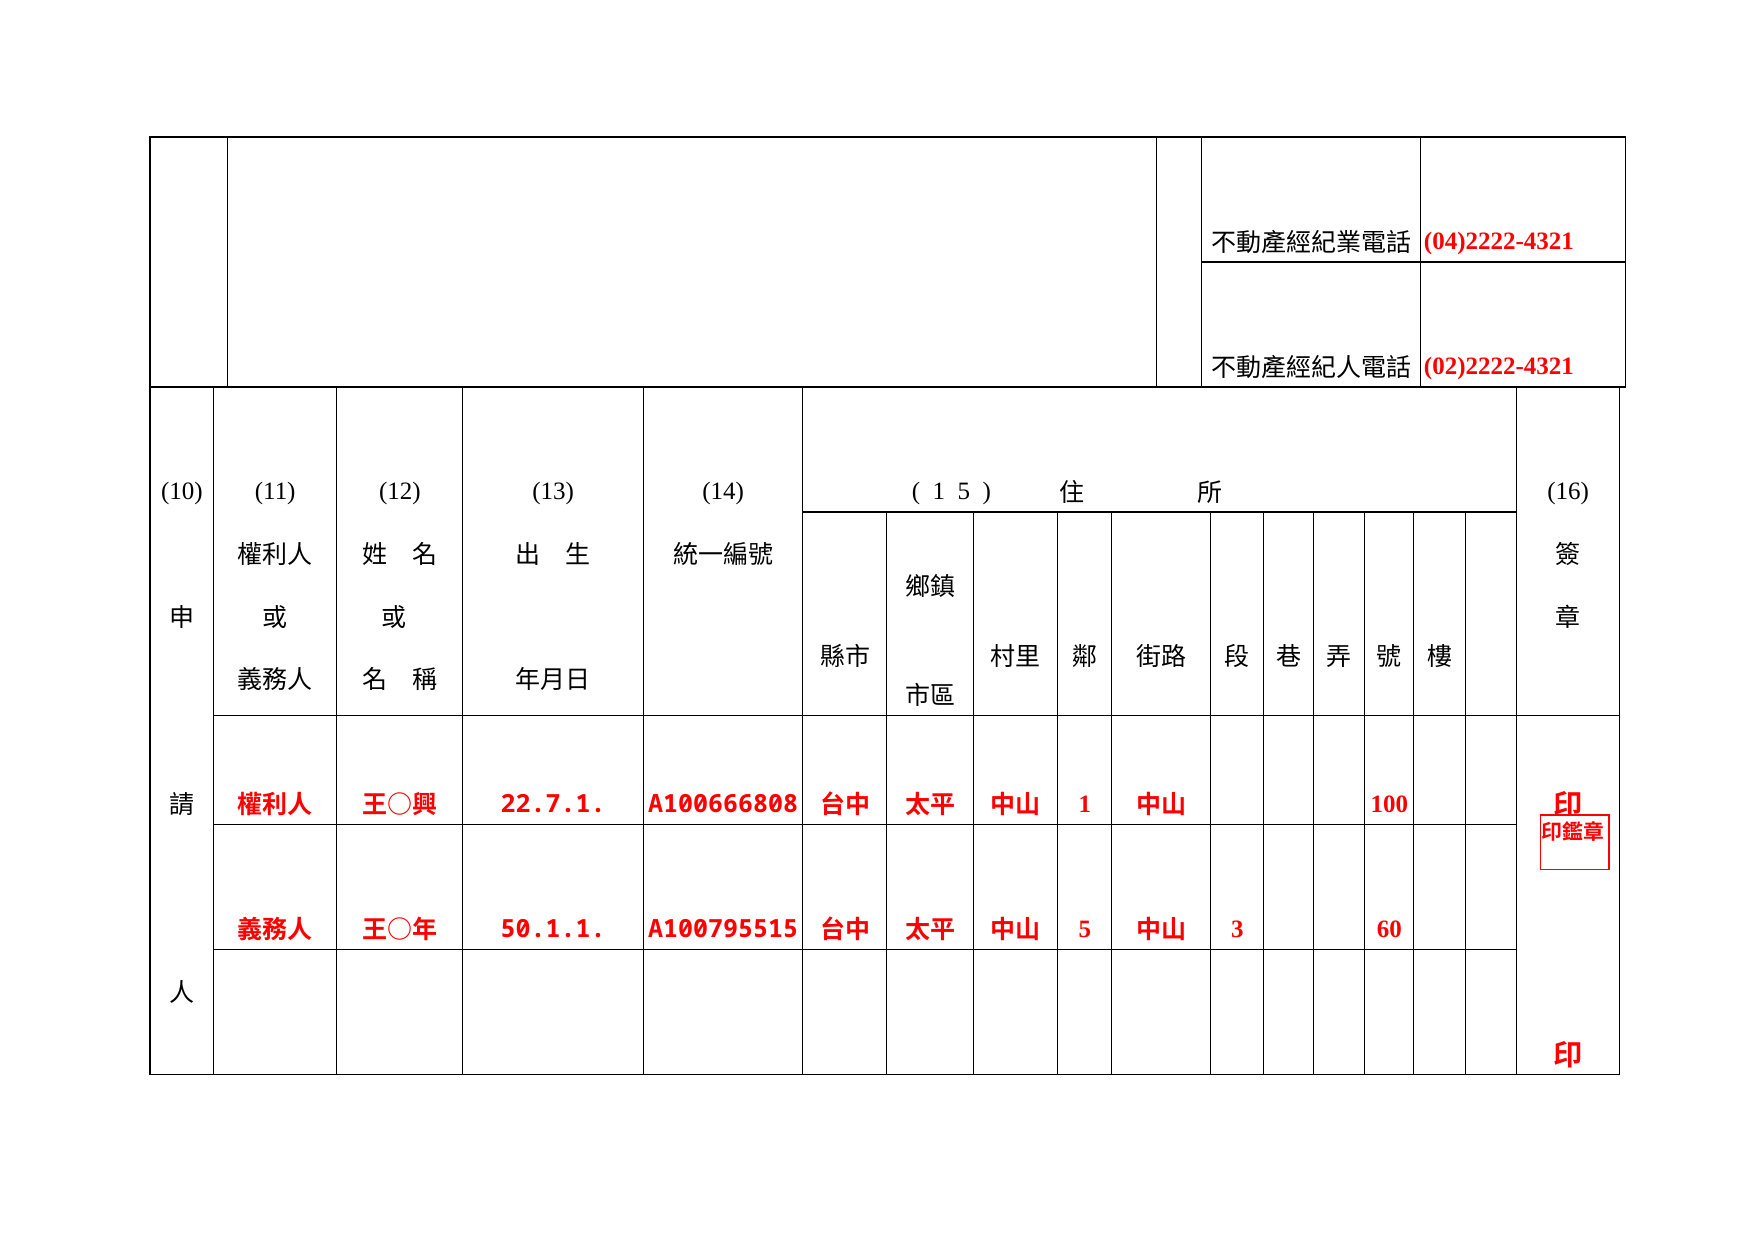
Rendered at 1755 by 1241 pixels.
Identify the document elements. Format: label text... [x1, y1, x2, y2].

table_cell 太平 [887, 825, 973, 949]
table_cell 不動產經紀人電話 [1202, 263, 1420, 386]
table_cell [1211, 950, 1263, 1074]
table_cell [803, 950, 886, 1074]
table_cell 中山 [974, 716, 1057, 824]
table_cell [337, 950, 462, 1074]
table_cell 100 [1365, 716, 1413, 824]
table_cell [1264, 716, 1313, 824]
table_cell (12) 姓 名 或 名 稱 [337, 388, 462, 714]
table_cell 60 [1365, 825, 1413, 949]
table_cell 街路 [1112, 513, 1210, 714]
table_cell [1414, 825, 1465, 949]
table_cell 5 [1058, 825, 1111, 949]
table_cell [1620, 715, 1626, 824]
table_cell 王○年 [337, 825, 462, 949]
table_cell (04)2222-4321 [1421, 138, 1625, 261]
table_cell 中山 [1112, 716, 1210, 824]
table_cell [644, 950, 802, 1074]
table_cell 鄉鎮 市區 [887, 513, 973, 714]
table_cell 台中 [803, 716, 886, 824]
table_cell 義務人 [214, 825, 336, 949]
table_cell [887, 950, 973, 1074]
table_cell [1112, 950, 1210, 1074]
table_cell [1314, 716, 1364, 824]
table_cell (15) 住 所 [803, 388, 1516, 511]
table_cell 權利人 [214, 716, 336, 824]
table_cell (11) 權利人 或 義務人 [214, 388, 336, 714]
table_cell 王○興 [337, 716, 462, 824]
table_cell [1314, 950, 1364, 1074]
table_cell [1620, 949, 1626, 1074]
table_cell [1466, 716, 1516, 824]
table_cell [228, 138, 1156, 386]
table_cell 中山 [974, 825, 1057, 949]
table_cell [1157, 138, 1201, 386]
table_cell 村里 [974, 513, 1057, 714]
table_cell [1414, 716, 1465, 824]
table_cell [1620, 511, 1626, 714]
table_cell [463, 950, 643, 1074]
table_cell [1365, 950, 1413, 1074]
table_cell [1211, 716, 1263, 824]
table_cell (16) 簽 章 [1517, 388, 1619, 714]
table_cell [1620, 824, 1626, 949]
table_cell 50.1.1. [463, 825, 643, 949]
table_cell 中山 [1112, 825, 1210, 949]
table_cell [1620, 388, 1626, 511]
table_cell 樓 [1414, 513, 1465, 714]
table_cell [1264, 825, 1313, 949]
table_cell [151, 138, 227, 386]
table_cell 弄 [1314, 513, 1364, 714]
table_cell 印 印 [1517, 716, 1619, 1074]
table_cell (10) 申 請 人 [151, 388, 213, 1074]
table_cell (14) 統一編號 [644, 388, 802, 714]
table_cell [974, 950, 1057, 1074]
table_cell 3 [1211, 825, 1263, 949]
table_cell [1314, 825, 1364, 949]
table_cell (13) 出 生 年月日 [463, 388, 643, 714]
table_cell [1264, 950, 1313, 1074]
table_cell 鄰 [1058, 513, 1111, 714]
table_cell [1466, 825, 1516, 949]
table_cell 號 [1365, 513, 1413, 714]
table_cell [1058, 950, 1111, 1074]
table_cell 22.7.1. [463, 716, 643, 824]
table_cell 太平 [887, 716, 973, 824]
table_cell A100666808 [644, 716, 802, 824]
table_cell 段 [1211, 513, 1263, 714]
table_cell 巷 [1264, 513, 1313, 714]
table_cell 不動產經紀業電話 [1202, 138, 1420, 261]
table_cell 1 [1058, 716, 1111, 824]
table_cell A100795515 [644, 825, 802, 949]
table_cell (02)2222-4321 [1421, 263, 1625, 386]
table_cell [1466, 950, 1516, 1074]
table_cell [1466, 513, 1516, 714]
table_cell [1414, 950, 1465, 1074]
table_cell 縣市 [803, 513, 886, 714]
table_cell 台中 [803, 825, 886, 949]
table_cell [214, 950, 336, 1074]
